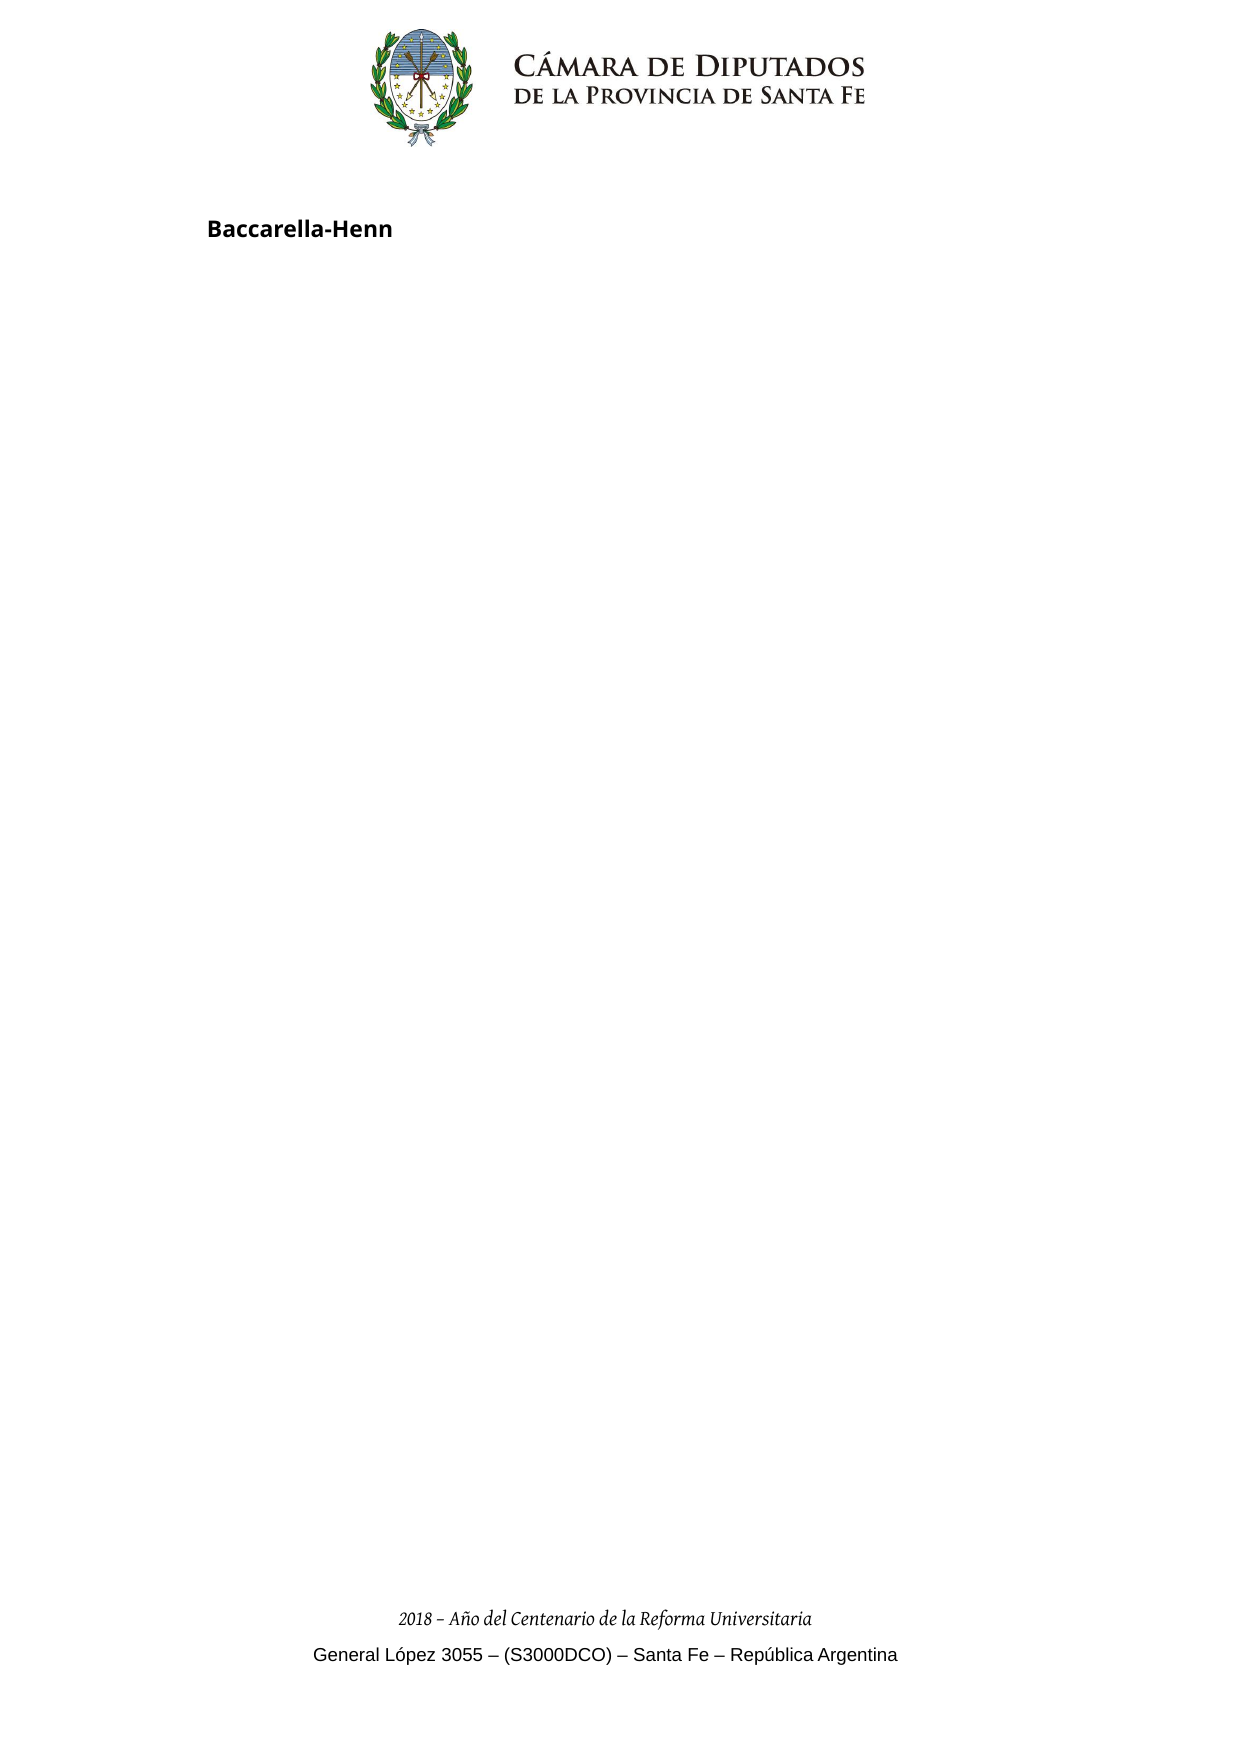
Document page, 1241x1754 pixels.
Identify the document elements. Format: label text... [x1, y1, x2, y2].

picture [370, 29, 865, 151]
text Baccarella-Henn [207, 213, 1122, 244]
